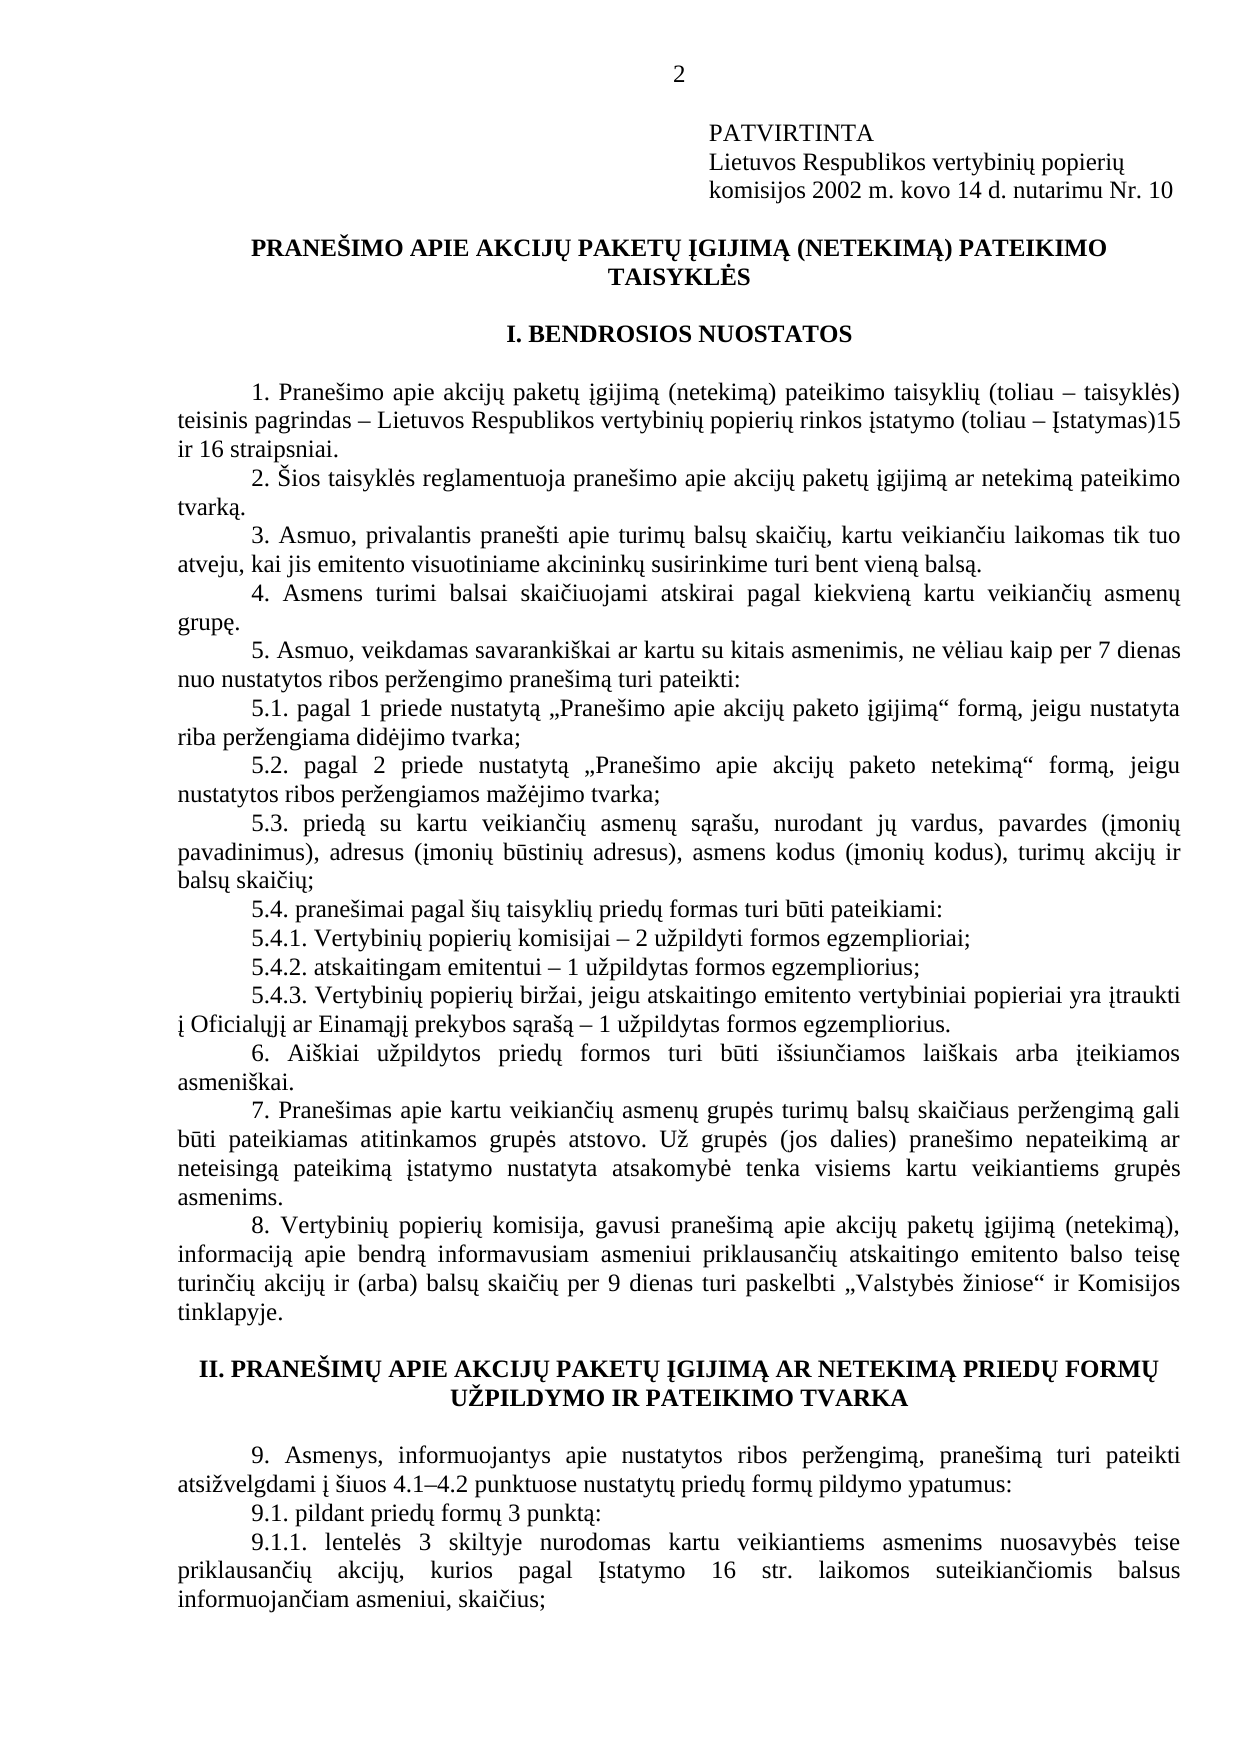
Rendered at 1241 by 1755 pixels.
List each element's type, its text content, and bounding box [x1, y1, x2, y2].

text 4. Asmens turimi balsai skaičiuojami atskirai pagal kiekvieną kartu veikiančių asmenų grupę. [177, 578, 1181, 636]
text 3. Asmuo, privalantis pranešti apie turimų balsų skaičių, kartu veikiančiu laikomas tik tuo atveju, kai jis emitento visuotiniame akcininkų susirinkime turi bent vieną balsą. [177, 521, 1181, 578]
text 5.4.2. atskaitingam emitentui – 1 užpildytas formos egzempliorius; [177, 952, 1181, 981]
text PATVIRTINTA [709, 118, 1181, 147]
text 5.2. pagal 2 priede nustatytą „Pranešimo apie akcijų paketo netekimą“ formą, jeigu nustatytos ribos peržengiamos mažėjimo tvarka; [177, 751, 1181, 808]
text 5.4.1. Vertybinių popierių komisijai – 2 užpildyti formos egzemplioriai; [177, 923, 1181, 952]
text 9.1. pildant priedų formų 3 punktą: [177, 1498, 1181, 1527]
text 5. Asmuo, veikdamas savarankiškai ar kartu su kitais asmenimis, ne vėliau kaip per 7 dienas nuo nustatytos ribos peržengimo pranešimą turi pateikti: [177, 636, 1181, 693]
text 9. Asmenys, informuojantys apie nustatytos ribos peržengimą, pranešimą turi pateikti atsižvelgdami į šiuos 4.1–4.2 punktuose nustatytų priedų formų pildymo ypatumus: [177, 1441, 1181, 1498]
text komisijos 2002 m. kovo 14 d. nutarimu Nr. 10 [177, 176, 1181, 204]
text 2. Šios taisyklės reglamentuoja pranešimo apie akcijų paketų įgijimą ar netekimą pateikimo tvarką. [177, 463, 1181, 521]
text I. BENDROSIOS NUOSTATOS [177, 319, 1181, 348]
text 5.1. pagal 1 priede nustatytą „Pranešimo apie akcijų paketo įgijimą“ formą, jeigu nustatyta riba peržengiama didėjimo tvarka; [177, 693, 1181, 751]
text 5.4. pranešimai pagal šių taisyklių priedų formas turi būti pateikiami: [177, 894, 1181, 923]
text 7. Pranešimas apie kartu veikiančių asmenų grupės turimų balsų skaičiaus peržengimą gali būti pateikiamas atitinkamos grupės atstovo. Už grupės (jos dalies) pranešimo nepateikimą ar neteisingą pateikimą įstatymo nustatyta atsakomybė tenka visiems kartu veikiantiems grupės asmenims. [177, 1096, 1181, 1211]
text 1. Pranešimo apie akcijų paketų įgijimą (netekimą) pateikimo taisyklių (toliau – taisyklės) teisinis pagrindas – Lietuvos Respublikos vertybinių popierių rinkos įstatymo (toliau – Įstatymas)15 ir 16 straipsniai. [177, 377, 1181, 463]
text 8. Vertybinių popierių komisija, gavusi pranešimą apie akcijų paketų įgijimą (netekimą), informaciją apie bendrą informavusiam asmeniui priklausančių atskaitingo emitento balso teisę turinčių akcijų ir (arba) balsų skaičių per 9 dienas turi paskelbti „Valstybės žiniose“ ir Komisijos tinklapyje. [177, 1211, 1181, 1326]
text PRANEŠIMO APIE AKCIJŲ PAKETŲ ĮGIJIMĄ (NETEKIMĄ) PATEIKIMO TAISYKLĖS [177, 233, 1181, 291]
text 6. Aiškiai užpildytos priedų formos turi būti išsiunčiamos laiškais arba įteikiamos asmeniškai. [177, 1038, 1181, 1096]
text 9.1.1. lentelės 3 skiltyje nurodomas kartu veikiantiems asmenims nuosavybės teise priklausančių akcijų, kurios pagal Įstatymo 16 str. laikomos suteikiančiomis balsus informuojančiam asmeniui, skaičius; [177, 1527, 1181, 1613]
text II. PRANEŠIMŲ APIE AKCIJŲ PAKETŲ ĮGIJIMĄ AR NETEKIMĄ PRIEDŲ FORMŲ UŽPILDYMO IR PATEIKIMO TVARKA [177, 1354, 1181, 1412]
text 5.4.3. Vertybinių popierių biržai, jeigu atskaitingo emitento vertybiniai popieriai yra įtraukti į Oficialųjį ar Einamąjį prekybos sąrašą – 1 užpildytas formos egzempliorius. [177, 981, 1181, 1038]
text 5.3. priedą su kartu veikiančių asmenų sąrašu, nurodant jų vardus, pavardes (įmonių pavadinimus), adresus (įmonių būstinių adresus), asmens kodus (įmonių kodus), turimų akcijų ir balsų skaičių; [177, 808, 1181, 894]
text Lietuvos Respublikos vertybinių popierių [177, 147, 1181, 176]
